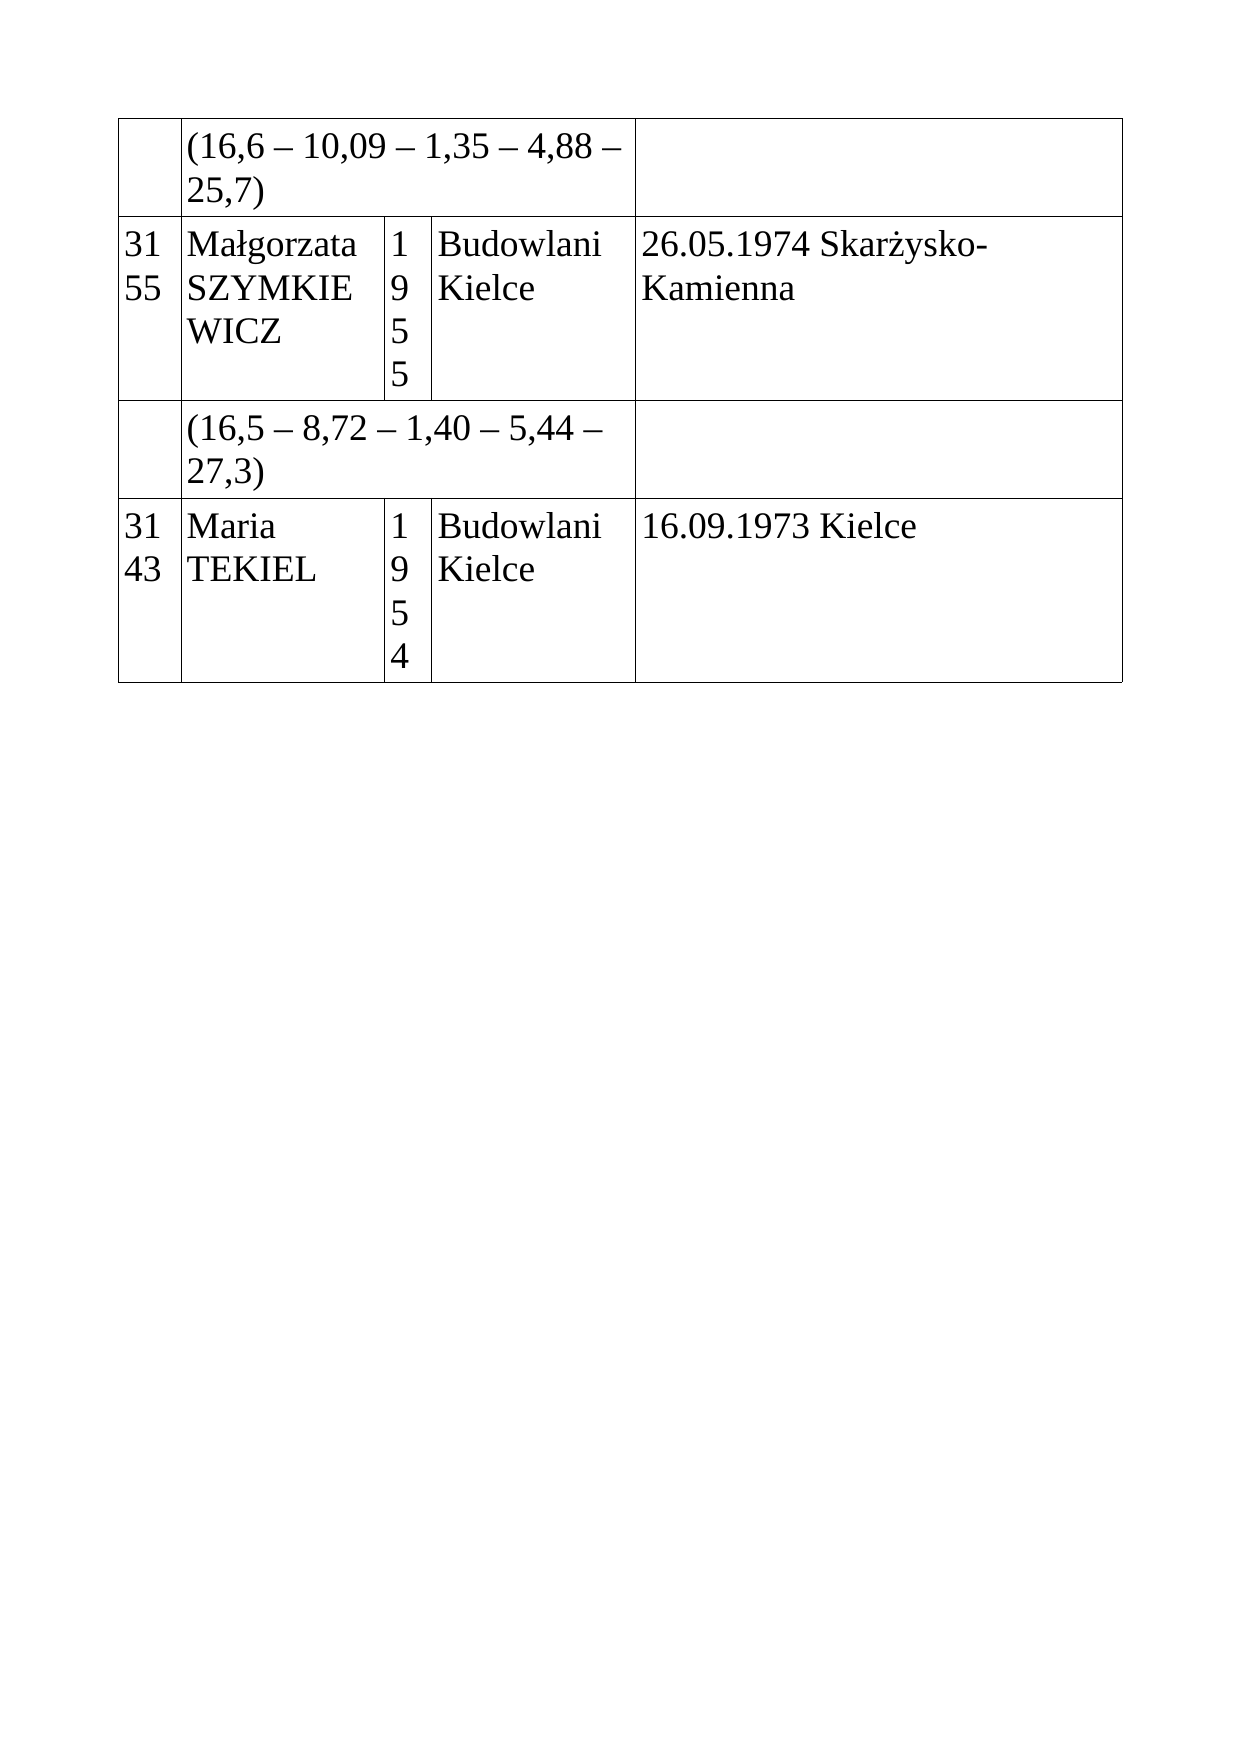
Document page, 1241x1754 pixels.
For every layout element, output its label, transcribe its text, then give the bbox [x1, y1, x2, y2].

table_cell Maria TEKIEL [182, 499, 384, 682]
table_cell 16.09.1973 Kielce [636, 499, 1122, 682]
table_cell (16,6 – 10,09 – 1,35 – 4,88 – 25,7) [182, 119, 635, 216]
table_cell Małgorzata SZYMKIEWICZ [182, 217, 384, 400]
table_cell Budowlani Kielce [432, 499, 635, 682]
table_cell 3143 [119, 499, 181, 682]
table_cell [636, 401, 1122, 498]
table_cell [119, 119, 181, 216]
table_cell [119, 401, 181, 498]
table_cell 1955 [385, 217, 431, 400]
table_cell Budowlani Kielce [432, 217, 635, 400]
table_cell 3155 [119, 217, 181, 400]
table_cell (16,5 – 8,72 – 1,40 – 5,44 – 27,3) [182, 401, 635, 498]
table_cell 26.05.1974 Skarżysko-Kamienna [636, 217, 1122, 400]
table_cell [636, 119, 1122, 216]
table_cell 1954 [385, 499, 431, 682]
